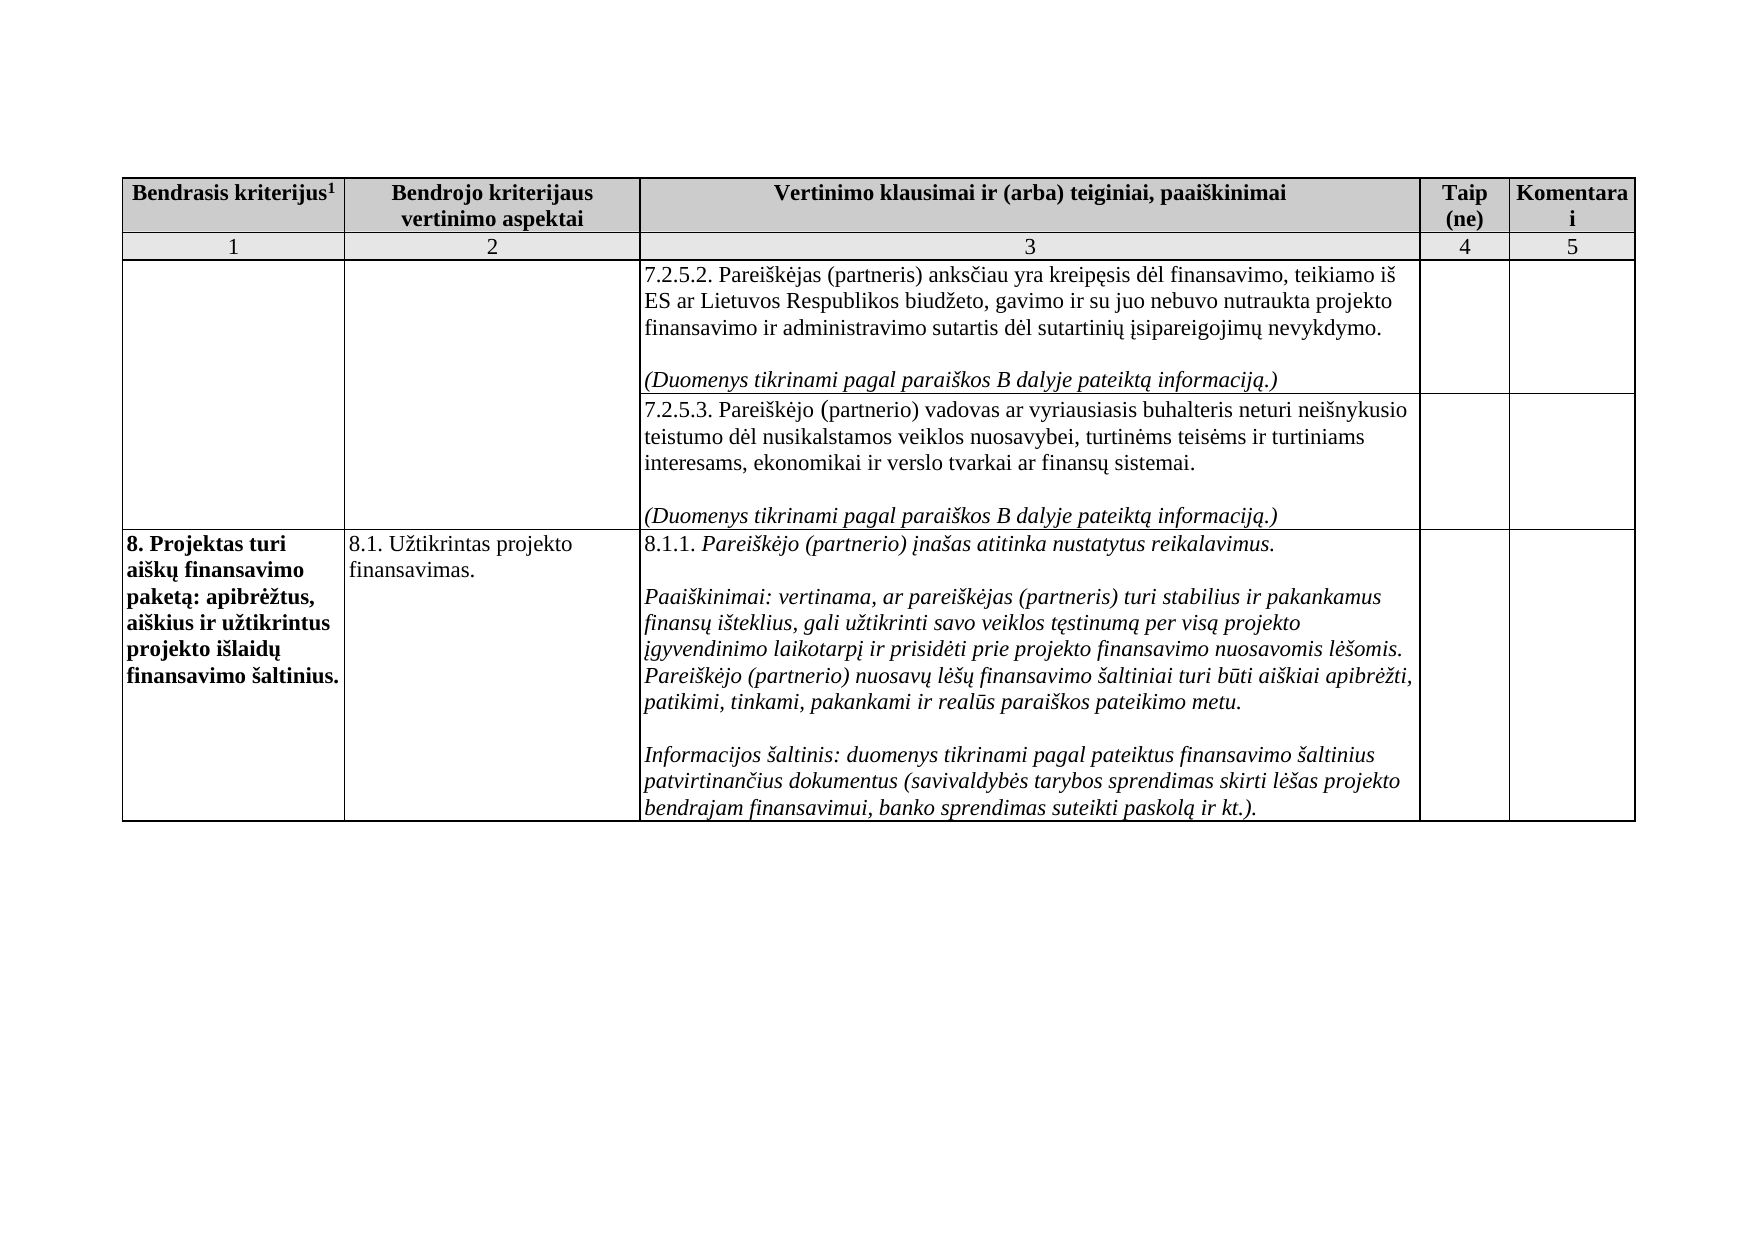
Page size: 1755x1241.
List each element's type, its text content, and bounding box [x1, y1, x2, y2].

table_cell 7.2.5.2. Pareiškėjas (partneris) anksčiau yra kreipęsis dėl finansavimo, teikiamo iš ES ar Lietuvos Respublikos biudžeto, gavimo ir su juo nebuvo nutraukta projekto finansavimo ir administravimo sutartis dėl sutartinių įsipareigojimų nevykdymo. (Duomenys tikrinami pagal paraiškos B dalyje pateiktą informaciją.) [641, 261, 1419, 393]
table_cell [1421, 261, 1509, 393]
table_cell 1 [123, 233, 344, 259]
table_header Taip (ne) [1421, 179, 1509, 231]
table_cell 4 [1421, 233, 1509, 259]
table_cell 7.2.5.3. Pareiškėjo (partnerio) vadovas ar vyriausiasis buhalteris neturi neišnykusio teistumo dėl nusikalstamos veiklos nuosavybei, turtinėms teisėms ir turtiniams interesams, ekonomikai ir verslo tvarkai ar finansų sistemai. (Duomenys tikrinami pagal paraiškos B dalyje pateiktą informaciją.) [641, 394, 1419, 528]
table_cell [1510, 394, 1634, 528]
table_cell 8.1.1. Pareiškėjo (partnerio) įnašas atitinka nustatytus reikalavimus. Paaiškinimai: vertinama, ar pareiškėjas (partneris) turi stabilius ir pakankamus finansų išteklius, gali užtikrinti savo veiklos tęstinumą per visą projekto įgyvendinimo laikotarpį ir prisidėti prie projekto finansavimo nuosavomis lėšomis. Pareiškėjo (partnerio) nuosavų lėšų finansavimo šaltiniai turi būti aiškiai apibrėžti, patikimi, tinkami, pakankami ir realūs paraiškos pateikimo metu. Informacijos šaltinis: duomenys tikrinami pagal pateiktus finansavimo šaltinius patvirtinančius dokumentus (savivaldybės tarybos sprendimas skirti lėšas projekto bendrajam finansavimui, banko sprendimas suteikti paskolą ir kt.). [641, 530, 1419, 820]
table_cell 2 [345, 233, 639, 259]
table_cell [1510, 261, 1634, 393]
table_cell [1510, 530, 1634, 820]
table_cell 8. Projektas turi aiškų finansavimo paketą: apibrėžtus, aiškius ir užtikrintus projekto išlaidų finansavimo šaltinius. [123, 530, 344, 820]
table_header Bendrojo kriterijaus vertinimo aspektai [345, 179, 639, 231]
table_cell [1421, 530, 1509, 820]
table_cell 3 [641, 233, 1419, 259]
table_cell 8.1. Užtikrintas projekto finansavimas. [345, 530, 639, 820]
table_cell [1421, 394, 1509, 528]
table_cell [345, 261, 639, 528]
table_cell [123, 261, 344, 528]
table_header Bendrasis kriterijus1 [123, 179, 344, 231]
table_header Vertinimo klausimai ir (arba) teiginiai, paaiškinimai [641, 179, 1419, 231]
table_cell 5 [1510, 233, 1634, 259]
table_header Komentarai [1510, 179, 1634, 231]
